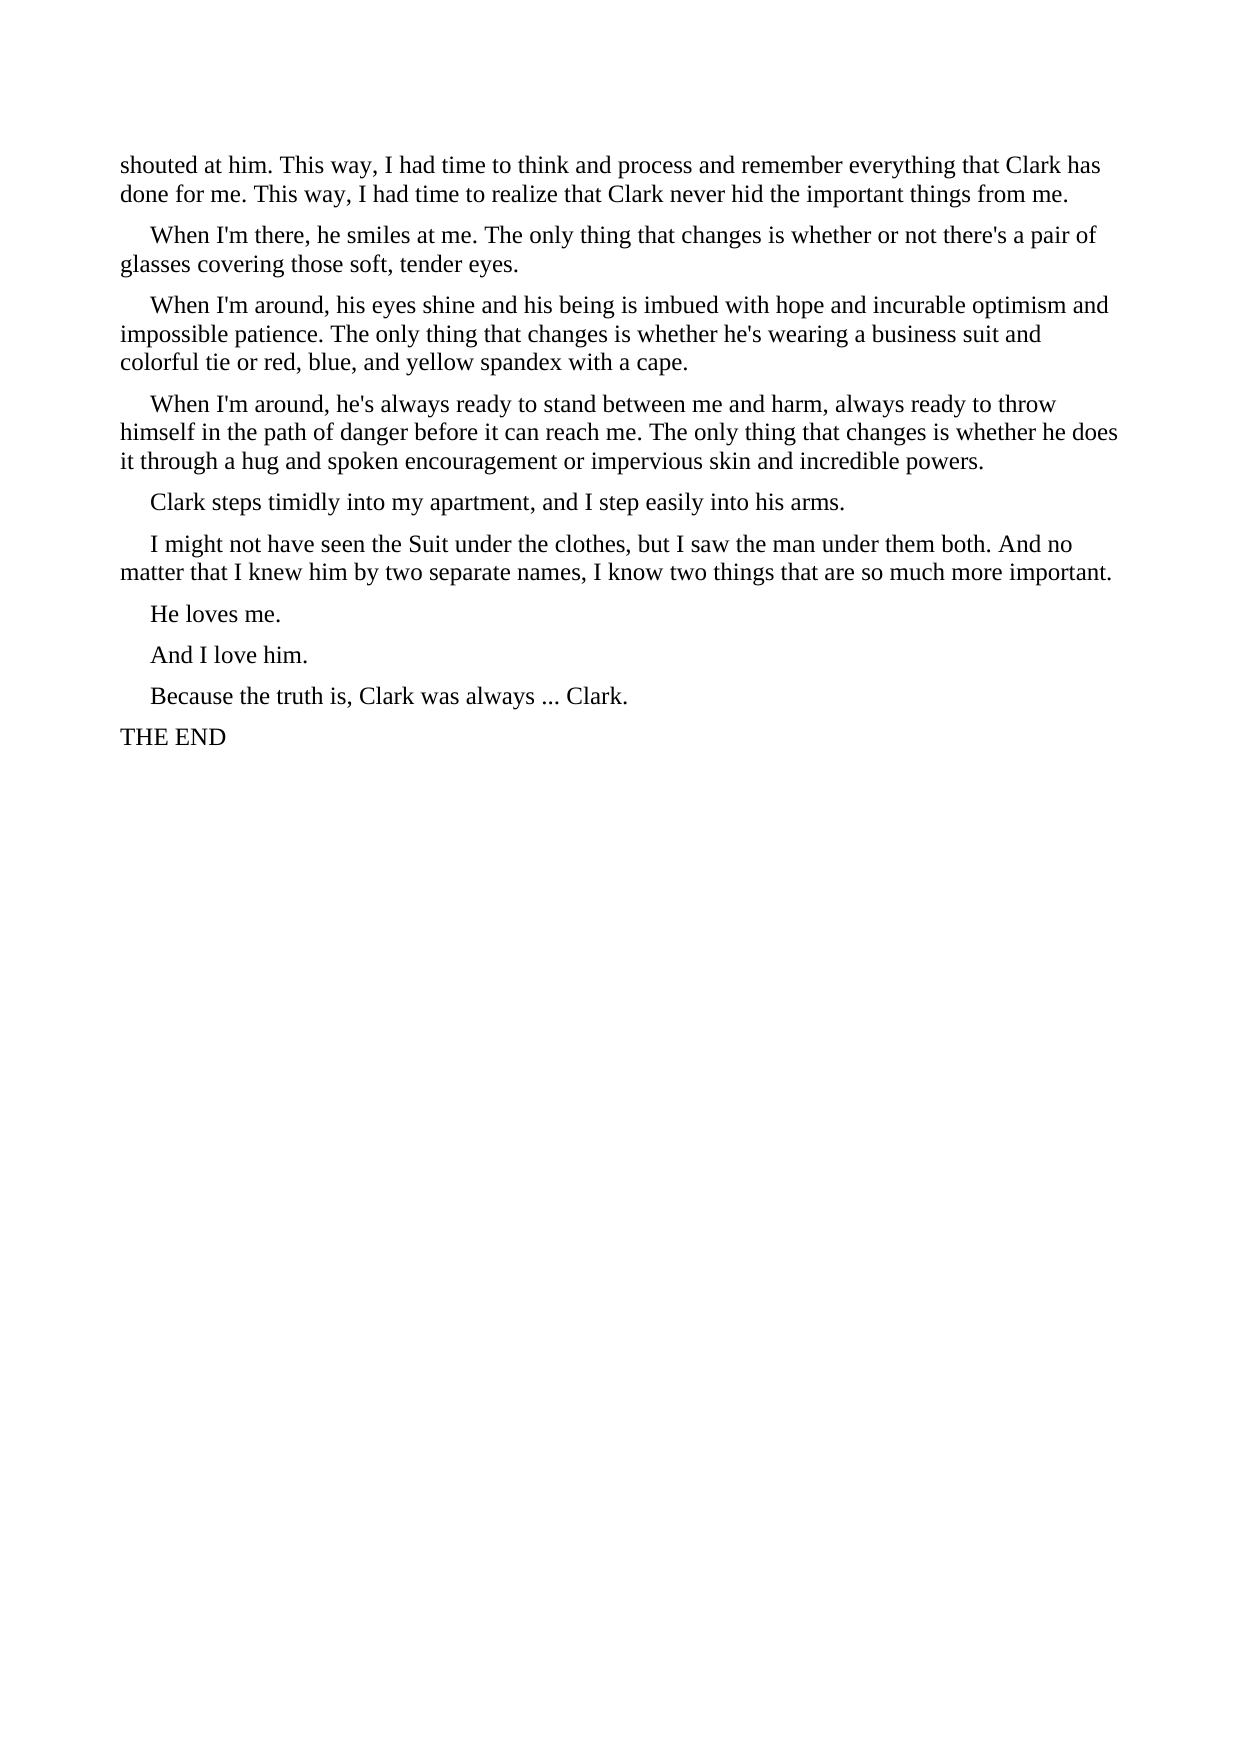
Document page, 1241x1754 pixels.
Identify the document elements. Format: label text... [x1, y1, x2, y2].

text When I'm around, his eyes shine and his being is imbued with hope and incurable optimism and impossible patience. The only thing that changes is whether he's wearing a business suit and colorful tie or red, blue, and yellow spandex with a cape. [120, 290, 1120, 376]
text Clark steps timidly into my apartment, and I step easily into his arms. [120, 487, 1120, 516]
text When I'm around, he's always ready to stand between me and harm, always ready to throw himself in the path of danger before it can reach me. The only thing that changes is whether he does it through a hug and spoken encouragement or impervious skin and incredible powers. [120, 389, 1120, 475]
text shouted at him. This way, I had time to think and process and remember everything that Clark has done for me. This way, I had time to realize that Clark never hid the important things from me. [120, 150, 1120, 207]
text THE END [120, 722, 1120, 751]
text He loves me. [120, 599, 1120, 627]
text Because the truth is, Clark was always ... Clark. [120, 681, 1120, 710]
text And I love him. [120, 640, 1120, 669]
text When I'm there, he smiles at me. The only thing that changes is whether or not there's a pair of glasses covering those soft, tender eyes. [120, 220, 1120, 277]
text I might not have seen the Suit under the clothes, but I saw the man under them both. And no matter that I knew him by two separate names, I know two things that are so much more important. [120, 529, 1120, 586]
